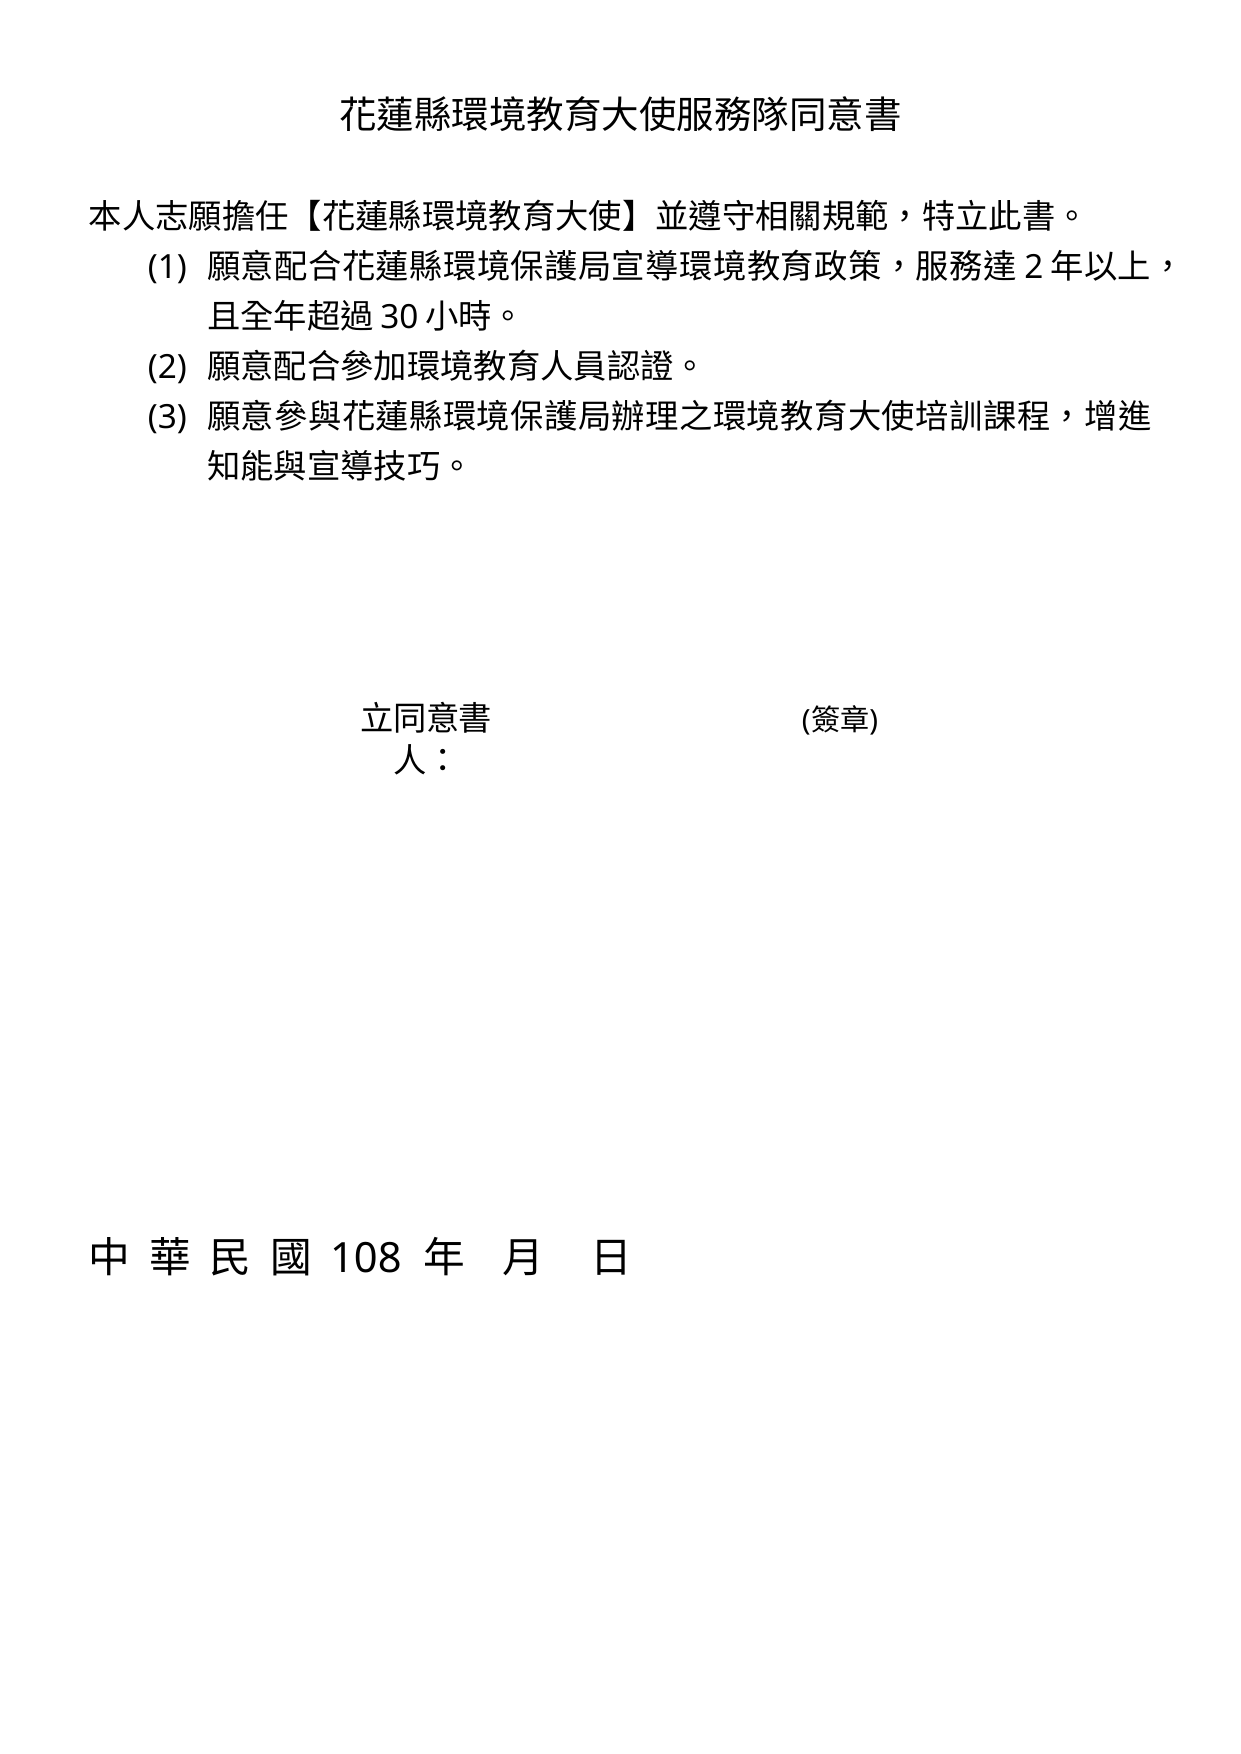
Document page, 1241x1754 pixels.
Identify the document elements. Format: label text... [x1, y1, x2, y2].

list 願意參與花蓮縣環境保護局辦理之環境教育大使培訓課程，增進知能與宣導技巧。 [148, 389, 1152, 489]
text 花蓮縣環境教育大使服務隊同意書 [89, 89, 1152, 139]
table_header 立同意書人： [333, 697, 520, 780]
text 中 華 民 國 108 年 月 日 [89, 1239, 1152, 1280]
list 願意配合花蓮縣環境保護局宣導環境教育政策，服務達2年以上，且全年超過30小時。 [148, 239, 1152, 339]
list 願意配合參加環境教育人員認證。 [148, 339, 1152, 389]
text 本人志願擔任【花蓮縣環境教育大使】並遵守相關規範，特立此書。 [89, 189, 1152, 239]
table_header (簽章) [520, 697, 977, 780]
